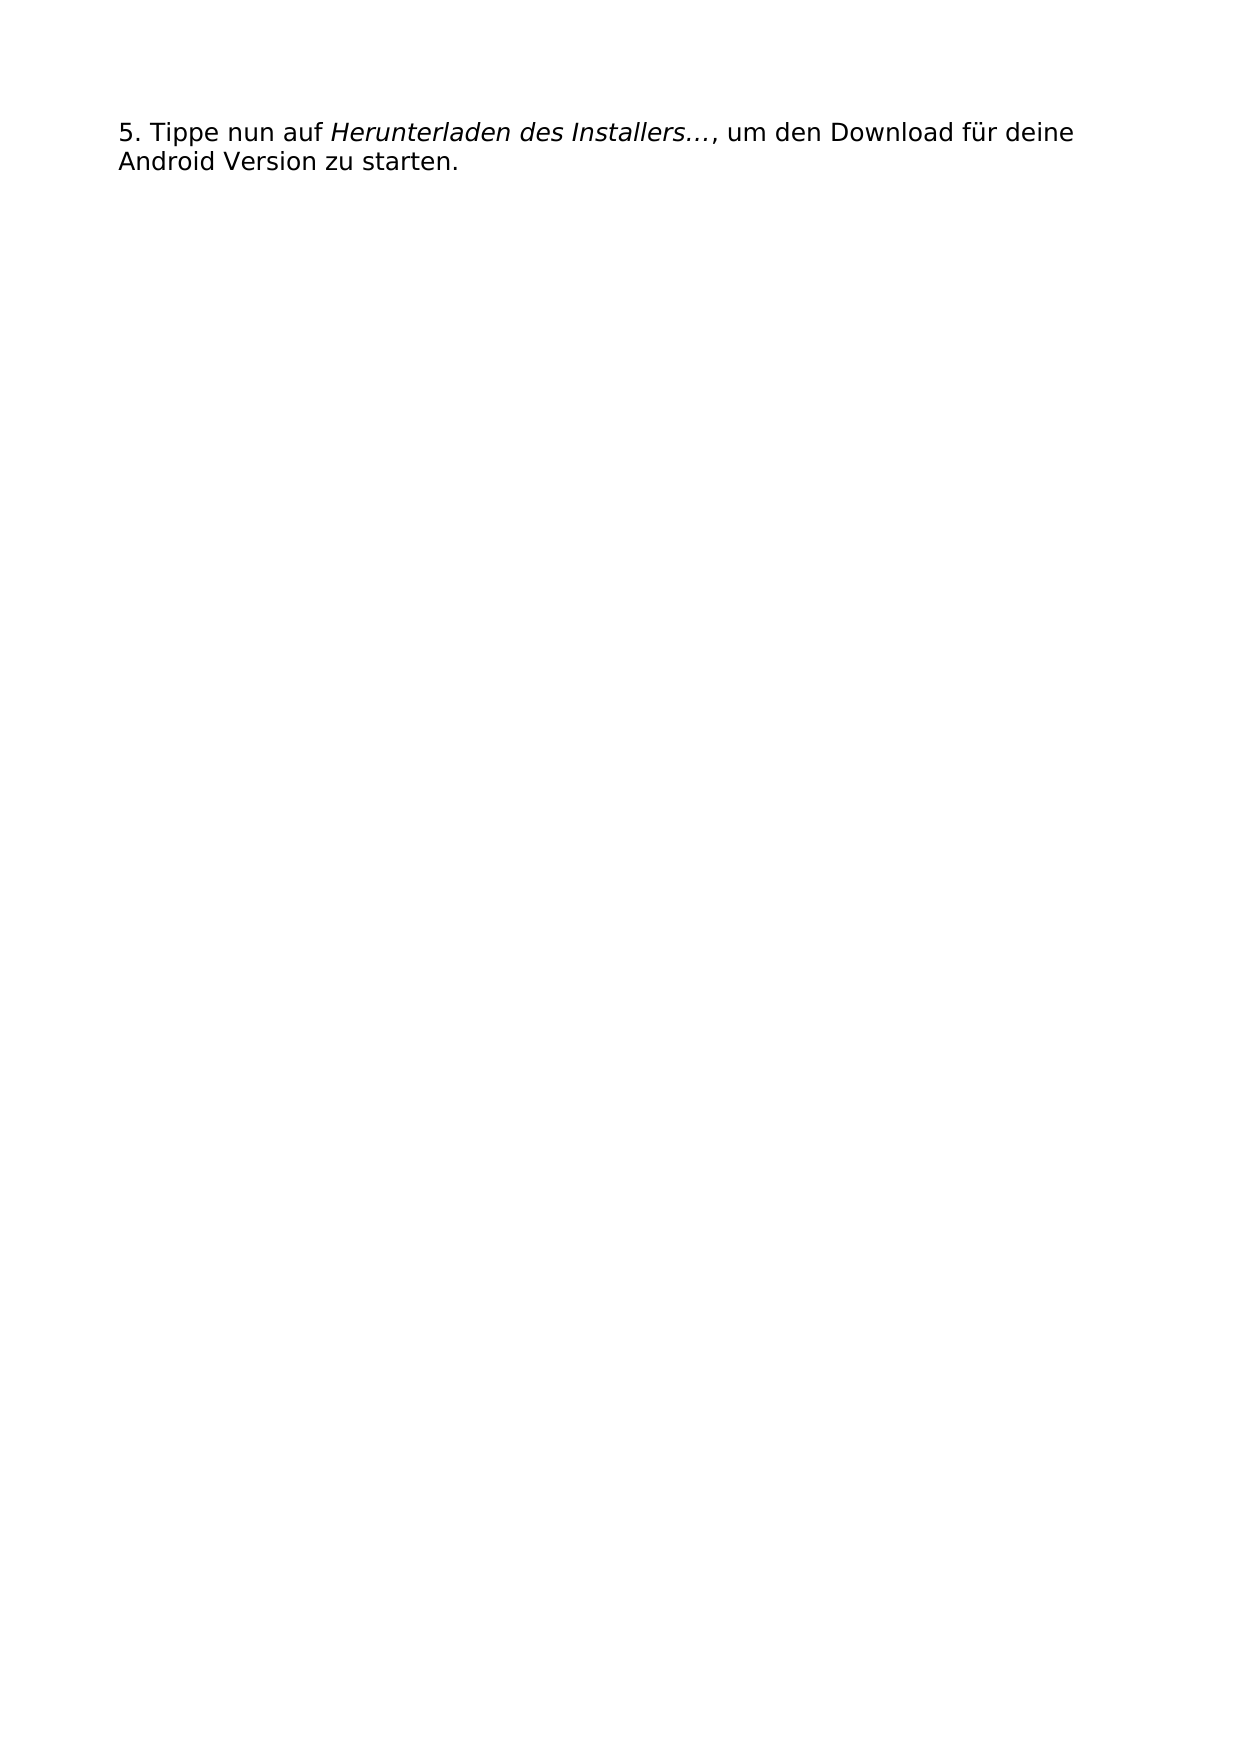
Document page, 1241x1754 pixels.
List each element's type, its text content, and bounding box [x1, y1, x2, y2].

text 5. Tippe nun auf Herunterladen des Installers…, um den Download für deine Android Version zu starten. [118, 118, 1122, 176]
